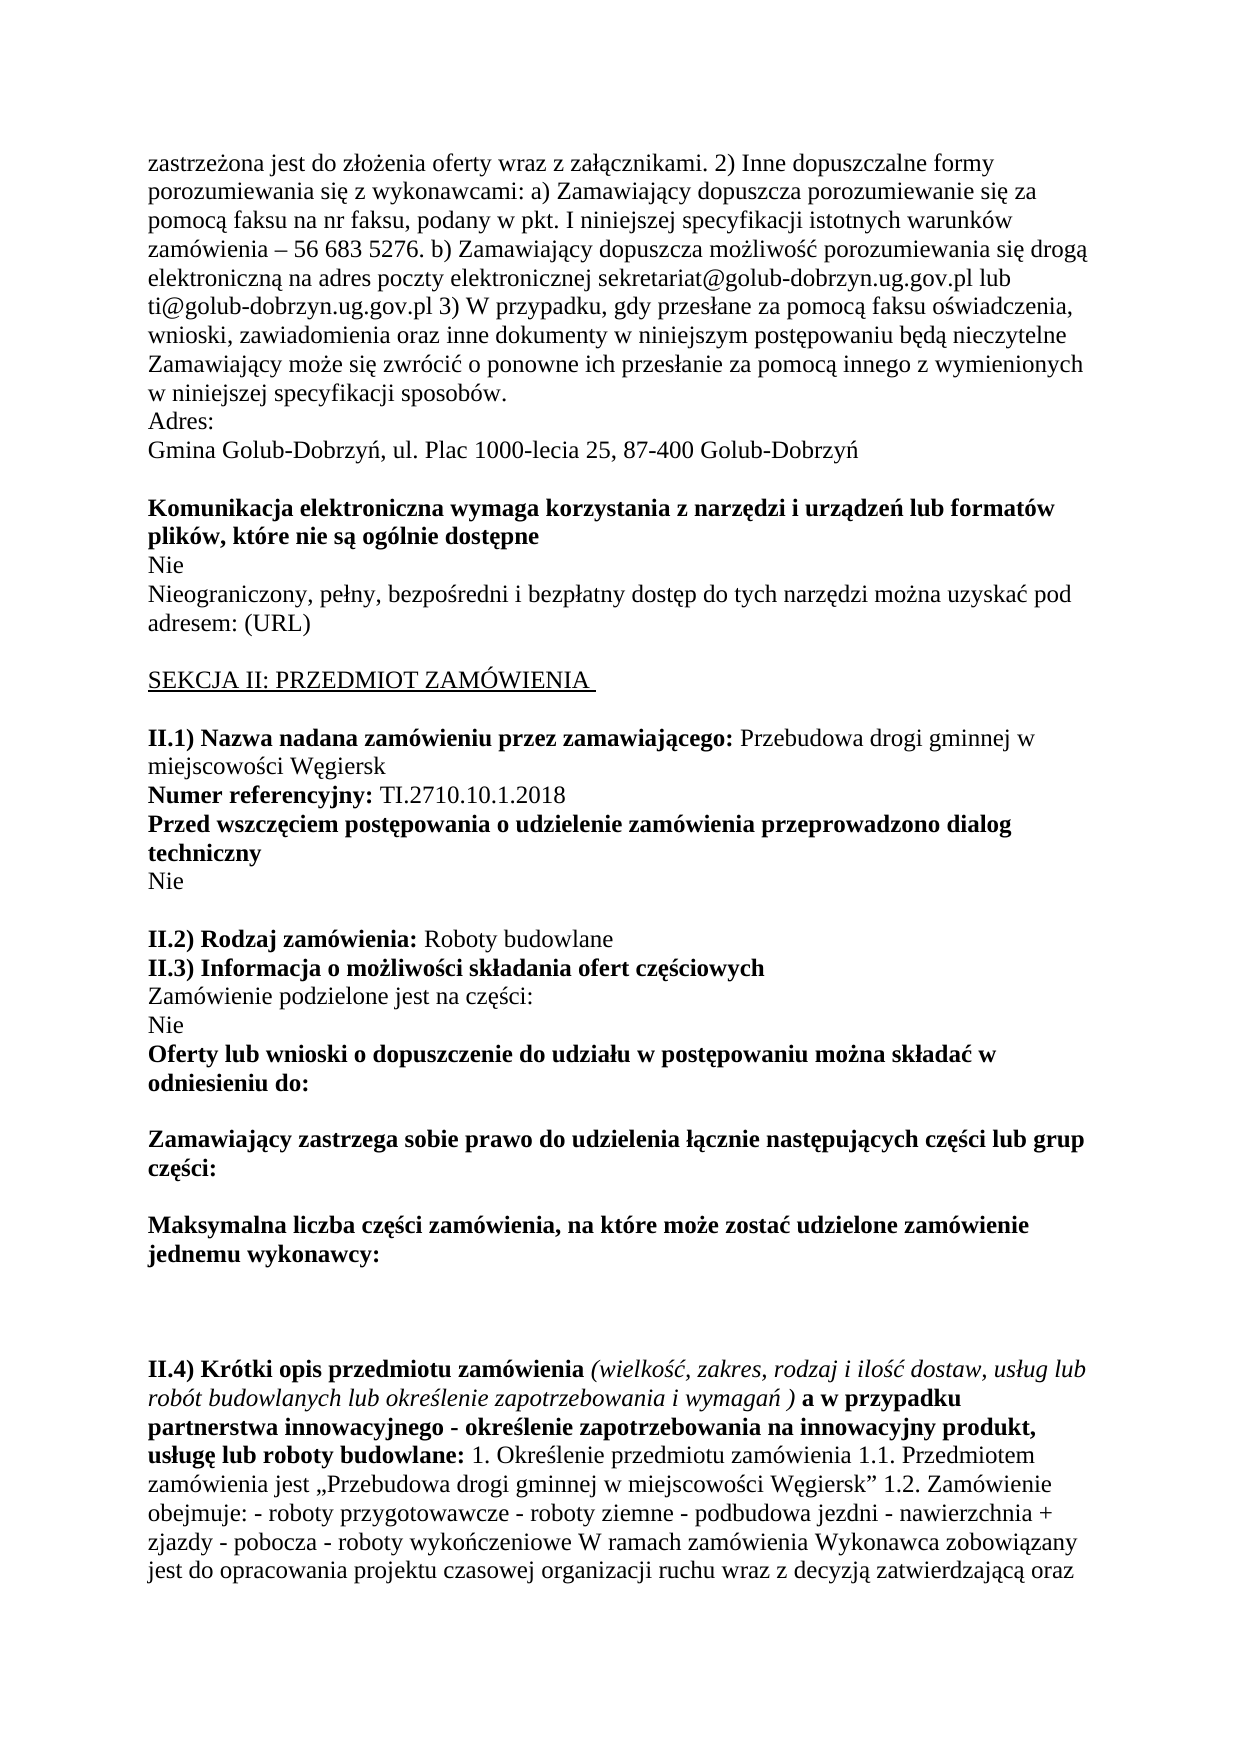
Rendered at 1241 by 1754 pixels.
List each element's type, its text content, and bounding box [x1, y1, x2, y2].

text zastrzeżona jest do złożenia oferty wraz z załącznikami. 2) Inne dopuszczalne formy porozumiewania się z wykonawcami: a) Zamawiający dopuszcza porozumiewanie się za pomocą faksu na nr faksu, podany w pkt. I niniejszej specyfikacji istotnych warunków zamówienia – 56 683 5276. b) Zamawiający dopuszcza możliwość porozumiewania się drogą elektroniczną na adres poczty elektronicznej sekretariat@golub-dobrzyn.ug.gov.pl lub ti@golub-dobrzyn.ug.gov.pl 3) W przypadku, gdy przesłane za pomocą faksu oświadczenia, wnioski, zawiadomienia oraz inne dokumenty w niniejszym postępowaniu będą nieczytelne Zamawiający może się zwrócić o ponowne ich przesłanie za pomocą innego z wymienionych w niniejszej specyfikacji sposobów. Adres: Gmina Golub-Dobrzyń, ul. Plac 1000-lecia 25, 87-400 Golub-Dobrzyń [148, 148, 1093, 464]
text Nie Oferty lub wnioski o dopuszczenie do udziału w postępowaniu można składać w odniesieniu do: [148, 1010, 1093, 1124]
text Komunikacja elektroniczna wymaga korzystania z narzędzi i urządzeń lub formatów plików, które nie są ogólnie dostępne [148, 464, 1093, 550]
text SEKCJA II: PRZEDMIOT ZAMÓWIENIA [148, 665, 1093, 694]
text Nie [148, 866, 1093, 895]
text II.1) Nazwa nadana zamówieniu przez zamawiającego: Przebudowa drogi gminnej w miejscowości Węgiersk Numer referencyjny: TI.2710.10.1.2018 Przed wszczęciem postępowania o udzielenie zamówienia przeprowadzono dialog techniczny [148, 694, 1093, 866]
text Nie Nieograniczony, pełny, bezpośredni i bezpłatny dostęp do tych narzędzi można uzyskać pod adresem: (URL) [148, 550, 1093, 665]
text Zamawiający zastrzega sobie prawo do udzielenia łącznie następujących części lub grup części: Maksymalna liczba części zamówienia, na które może zostać udzielone zamówienie jednemu wykonawcy: II.4) Krótki opis przedmiotu zamówienia (wielkość, zakres, rodzaj i ilość dostaw, usług lub robót budowlanych lub określenie zapotrzebowania i wymagań ) a w przypadku partnerstwa innowacyjnego - określenie zapotrzebowania na innowacyjny produkt, usługę lub roboty budowlane: 1. Określenie przedmiotu zamówienia 1.1. Przedmiotem zamówienia jest „Przebudowa drogi gminnej w miejscowości Węgiersk” 1.2. Zamówienie obejmuje: - roboty przygotowawcze - roboty ziemne - podbudowa jezdni - nawierzchnia + zjazdy - pobocza - roboty wykończeniowe W ramach zamówienia Wykonawca zobowiązany jest do opracowania projektu czasowej organizacji ruchu wraz z decyzją zatwierdzającą oraz [148, 1124, 1093, 1584]
text II.2) Rodzaj zamówienia: Roboty budowlane II.3) Informacja o możliwości składania ofert częściowych Zamówienie podzielone jest na części: [148, 895, 1093, 1010]
